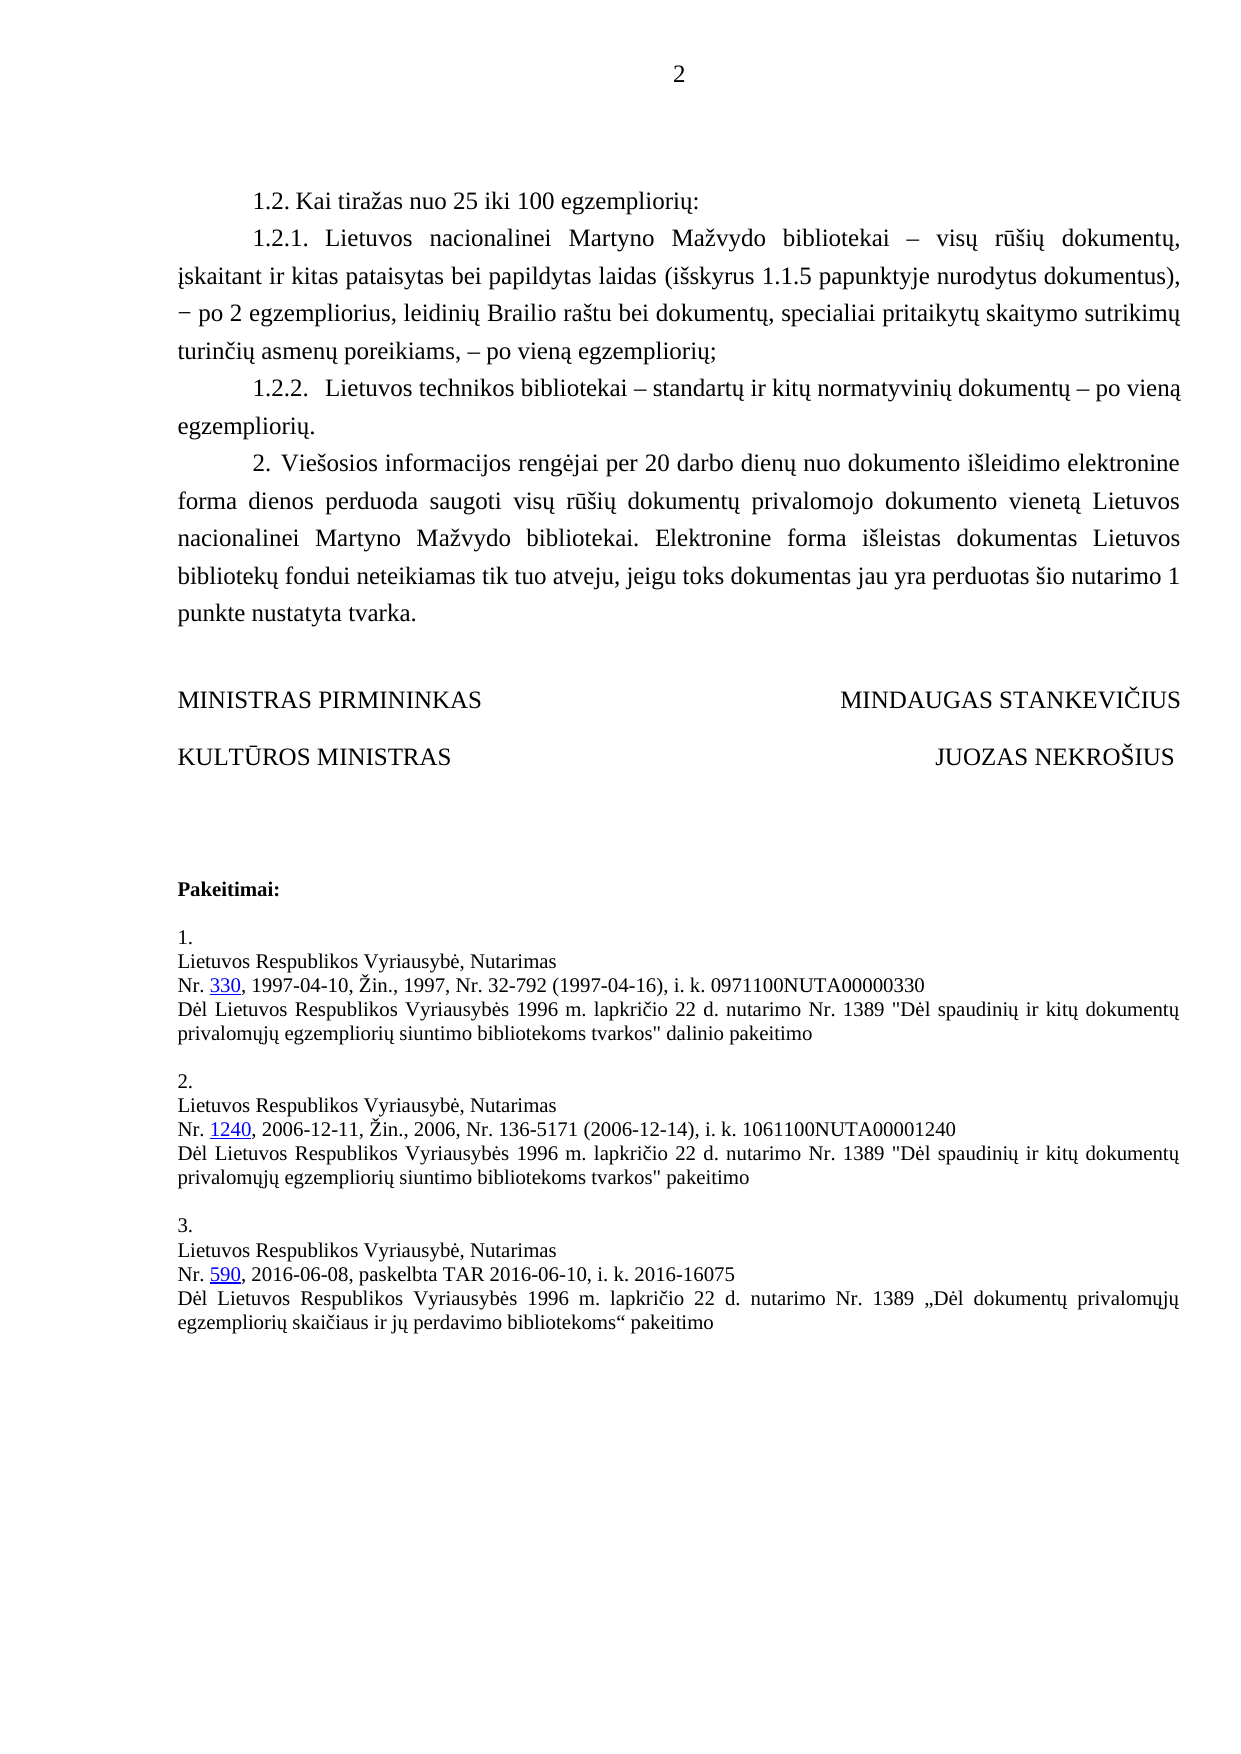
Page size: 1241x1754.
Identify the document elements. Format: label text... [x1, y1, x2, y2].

text 2. [177, 1069, 1181, 1093]
text 1. [177, 925, 1181, 949]
text 1.2.2. Lietuvos technikos bibliotekai – standartų ir kitų normatyvinių dokumentų – po vieną egzempliorių. [177, 365, 1181, 440]
text Lietuvos Respublikos Vyriausybė, Nutarimas [177, 1237, 1181, 1262]
text Nr. 330, 1997-04-10, Žin., 1997, Nr. 32-792 (1997-04-16), i. k. 0971100NUTA00000330 [177, 973, 1181, 997]
text 2. Viešosios informacijos rengėjai per 20 darbo dienų nuo dokumento išleidimo elektronine forma dienos perduoda saugoti visų rūšių dokumentų privalomojo dokumento vienetą Lietuvos nacionalinei Martyno Mažvydo bibliotekai. Elektronine forma išleistas dokumentas Lietuvos bibliotekų fondui neteikiamas tik tuo atveju, jeigu toks dokumentas jau yra perduotas šio nutarimo 1 punkte nustatyta tvarka. [177, 440, 1181, 627]
text Lietuvos Respublikos Vyriausybė, Nutarimas [177, 1093, 1181, 1117]
text Nr. 1240, 2006-12-11, Žin., 2006, Nr. 136-5171 (2006-12-14), i. k. 1061100NUTA00001240 [177, 1117, 1181, 1141]
text Nr. 590, 2016-06-08, paskelbta TAR 2016-06-10, i. k. 2016-16075 [177, 1262, 1181, 1286]
text MINISTRAS PIRMININKAS MINDAUGAS STANKEVIČIUS [177, 685, 1181, 713]
text KULTŪROS MINISTRAS JUOZAS NEKROŠIUS [177, 742, 1181, 771]
text Lietuvos Respublikos Vyriausybė, Nutarimas [177, 949, 1181, 973]
text 3. [177, 1213, 1181, 1237]
text Pakeitimai: [177, 877, 1181, 901]
text Dėl Lietuvos Respublikos Vyriausybės 1996 m. lapkričio 22 d. nutarimo Nr. 1389 "Dėl spaudinių ir kitų dokumentų privalomųjų egzempliorių siuntimo bibliotekoms tvarkos" pakeitimo [177, 1141, 1181, 1189]
text Dėl Lietuvos Respublikos Vyriausybės 1996 m. lapkričio 22 d. nutarimo Nr. 1389 "Dėl spaudinių ir kitų dokumentų privalomųjų egzempliorių siuntimo bibliotekoms tvarkos" dalinio pakeitimo [177, 997, 1181, 1045]
text 1.2. Kai tiražas nuo 25 iki 100 egzempliorių: [177, 177, 1181, 215]
text Dėl Lietuvos Respublikos Vyriausybės 1996 m. lapkričio 22 d. nutarimo Nr. 1389 „Dėl dokumentų privalomųjų egzempliorių skaičiaus ir jų perdavimo bibliotekoms“ pakeitimo [177, 1286, 1181, 1334]
text 1.2.1. Lietuvos nacionalinei Martyno Mažvydo bibliotekai – visų rūšių dokumentų, įskaitant ir kitas pataisytas bei papildytas laidas (išskyrus 1.1.5 papunktyje nurodytus dokumentus), − po 2 egzempliorius, leidinių Brailio raštu bei dokumentų, specialiai pritaikytų skaitymo sutrikimų turinčių asmenų poreikiams, – po vieną egzempliorių; [177, 215, 1181, 365]
